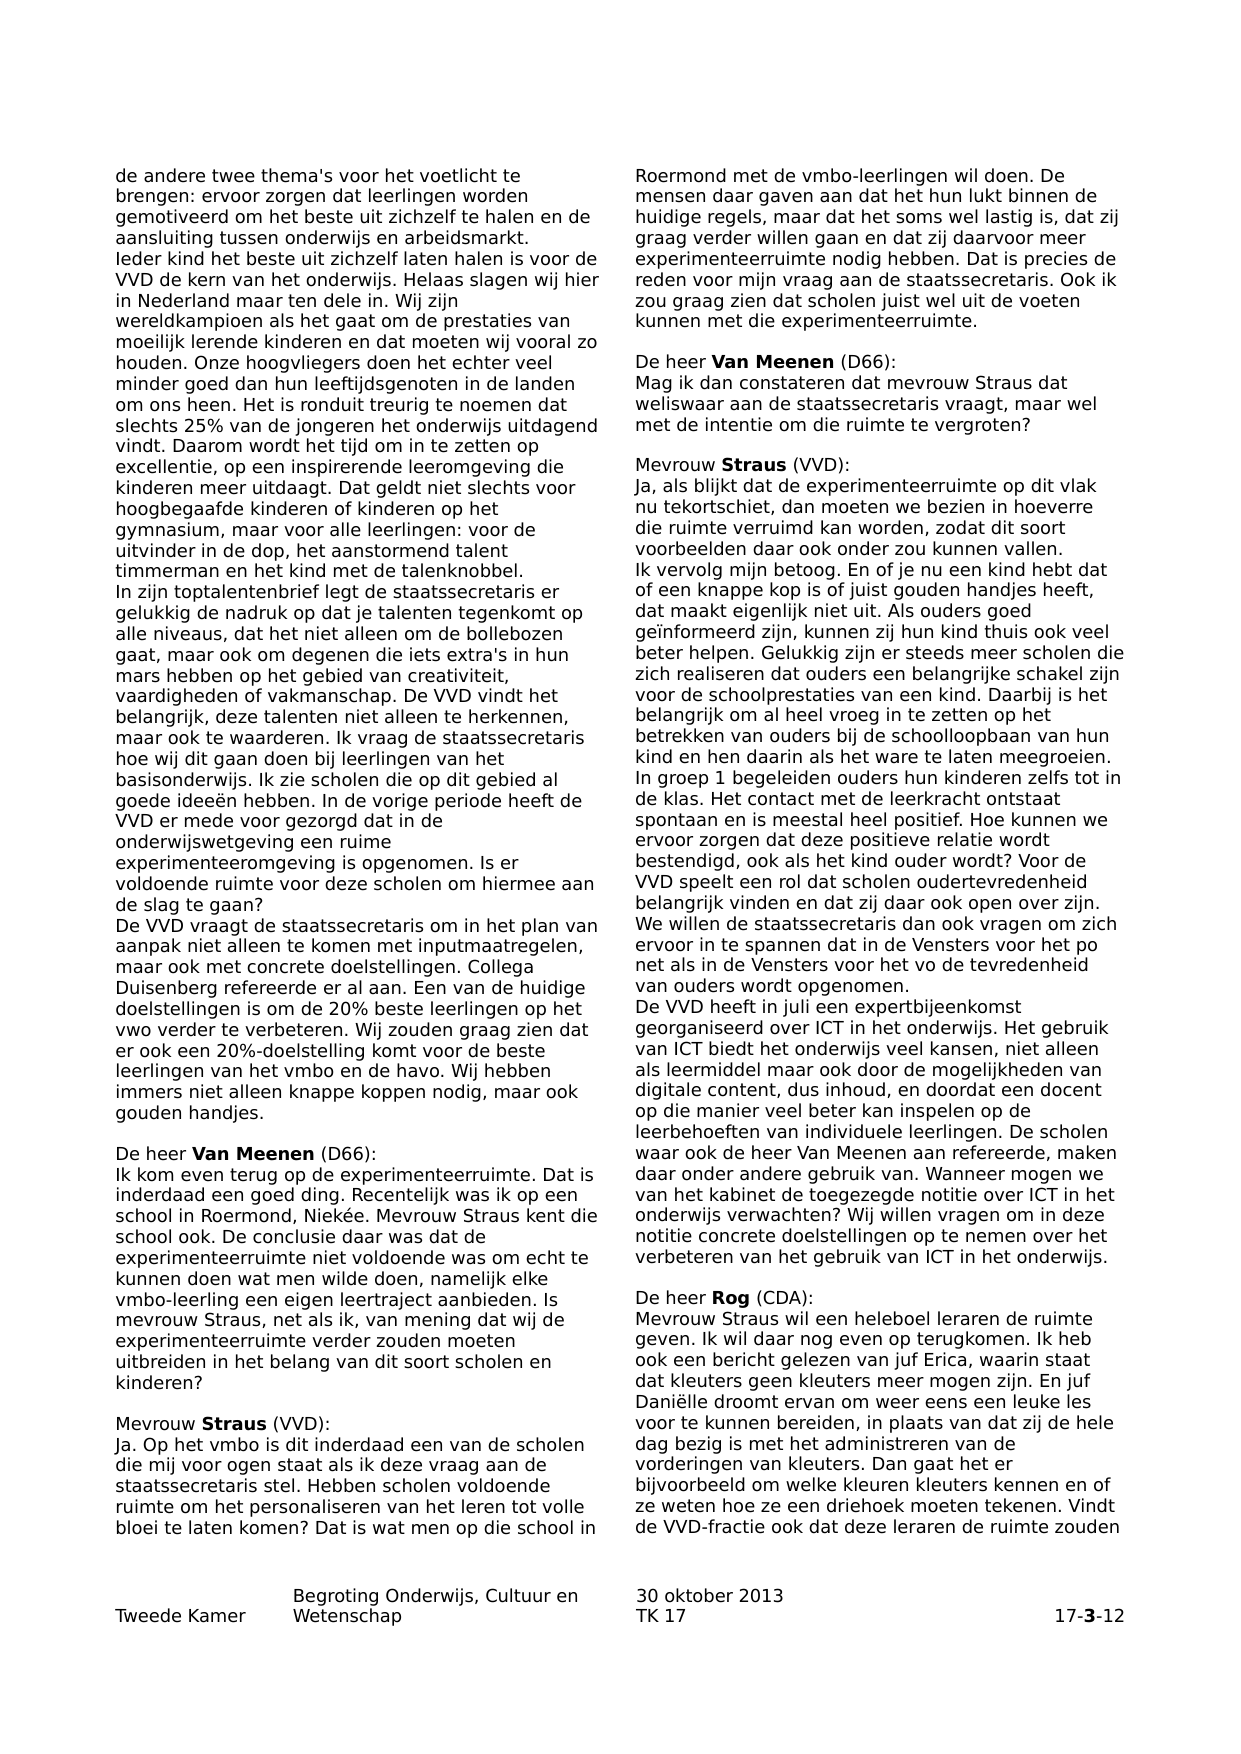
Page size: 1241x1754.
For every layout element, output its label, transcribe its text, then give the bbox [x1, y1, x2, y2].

text Ik vervolg mijn betoog. En of je nu een kind hebt dat of een knappe kop is of juist gouden handjes heeft, dat maakt eigenlijk niet uit. Als ouders goed geïnformeerd zijn, kunnen zij hun kind thuis ook veel beter helpen. Gelukkig zijn er steeds meer scholen die zich realiseren dat ouders een belangrijke schakel zijn voor de schoolprestaties van een kind. Daarbij is het belangrijk om al heel vroeg in te zetten op het betrekken van ouders bij de schoolloopbaan van hun kind en hen daarin als het ware te laten meegroeien. In groep 1 begeleiden ouders hun kinderen zelfs tot in de klas. Het contact met de leerkracht ontstaat spontaan en is meestal heel positief. Hoe kunnen we ervoor zorgen dat deze positieve relatie wordt bestendigd, ook als het kind ouder wordt? Voor de VVD speelt een rol dat scholen oudertevredenheid belangrijk vinden en dat zij daar ook open over zijn. We willen de staatssecretaris dan ook vragen om zich ervoor in te spannen dat in de Vensters voor het po net als in de Vensters voor het vo de tevredenheid van ouders wordt opgenomen. [635, 559, 1125, 997]
text Ik kom even terug op de experimenteerruimte. Dat is inderdaad een goed ding. Recentelijk was ik op een school in Roermond, Niekée. Mevrouw Straus kent die school ook. De conclusie daar was dat de experimenteerruimte niet voldoende was om echt te kunnen doen wat men wilde doen, namelijk elke vmbo-leerling een eigen leertraject aanbieden. Is mevrouw Straus, net als ik, van mening dat wij de experimenteerruimte verder zouden moeten uitbreiden in het belang van dit soort scholen en kinderen? [115, 1164, 605, 1393]
text De VVD heeft in juli een expertbijeenkomst georganiseerd over ICT in het onderwijs. Het gebruik van ICT biedt het onderwijs veel kansen, niet alleen als leermiddel maar ook door de mogelijkheden van digitale content, dus inhoud, en doordat een docent op die manier veel beter kan inspelen op de leerbehoeften van individuele leerlingen. De scholen waar ook de heer Van Meenen aan refereerde, maken daar onder andere gebruik van. Wanneer mogen we van het kabinet de toegezegde notitie over ICT in het onderwijs verwachten? Wij willen vragen om in deze notitie concrete doelstellingen op te nemen over het verbeteren van het gebruik van ICT in het onderwijs. [635, 997, 1125, 1268]
text Roermond met de vmbo-leerlingen wil doen. De mensen daar gaven aan dat het hun lukt binnen de huidige regels, maar dat het soms wel lastig is, dat zij graag verder willen gaan en dat zij daarvoor meer experimenteerruimte nodig hebben. Dat is precies de reden voor mijn vraag aan de staatssecretaris. Ook ik zou graag zien dat scholen juist wel uit de voeten kunnen met die experimenteerruimte. [635, 165, 1125, 332]
text Mevrouw Straus wil een heleboel leraren de ruimte geven. Ik wil daar nog even op terugkomen. Ik heb ook een bericht gelezen van juf Erica, waarin staat dat kleuters geen kleuters meer mogen zijn. En juf Daniëlle droomt ervan om weer eens een leuke les voor te kunnen bereiden, in plaats van dat zij de hele dag bezig is met het administreren van de vorderingen van kleuters. Dan gaat het er bijvoorbeeld om welke kleuren kleuters kennen en of ze weten hoe ze een driehoek moeten tekenen. Vindt de VVD-fractie ook dat deze leraren de ruimte zouden [635, 1308, 1125, 1537]
text Mevrouw Straus (VVD): [115, 1413, 605, 1434]
text Mevrouw Straus (VVD): [635, 455, 1125, 476]
text Mag ik dan constateren dat mevrouw Straus dat weliswaar aan de staatssecretaris vraagt, maar wel met de intentie om die ruimte te vergroten? [635, 373, 1125, 435]
text In zijn toptalentenbrief legt de staatssecretaris er gelukkig de nadruk op dat je talenten tegenkomt op alle niveaus, dat het niet alleen om de bollebozen gaat, maar ook om degenen die iets extra's in hun mars hebben op het gebied van creativiteit, vaardigheden of vakmanschap. De VVD vindt het belangrijk, deze talenten niet alleen te herkennen, maar ook te waarderen. Ik vraag de staatssecretaris hoe wij dit gaan doen bij leerlingen van het basisonderwijs. Ik zie scholen die op dit gebied al goede ideeën hebben. In de vorige periode heeft de VVD er mede voor gezorgd dat in de onderwijswetgeving een ruime experimenteeromgeving is opgenomen. Is er voldoende ruimte voor deze scholen om hiermee aan de slag te gaan? [115, 582, 605, 915]
text De heer Rog (CDA): [635, 1288, 1125, 1308]
text de andere twee thema's voor het voetlicht te brengen: ervoor zorgen dat leerlingen worden gemotiveerd om het beste uit zichzelf te halen en de aansluiting tussen onderwijs en arbeidsmarkt. [115, 165, 605, 249]
text De heer Van Meenen (D66): [635, 352, 1125, 373]
text Ieder kind het beste uit zichzelf laten halen is voor de VVD de kern van het onderwijs. Helaas slagen wij hier in Nederland maar ten dele in. Wij zijn wereldkampioen als het gaat om de prestaties van moeilijk lerende kinderen en dat moeten wij vooral zo houden. Onze hoogvliegers doen het echter veel minder goed dan hun leeftijdsgenoten in de landen om ons heen. Het is ronduit treurig te noemen dat slechts 25% van de jongeren het onderwijs uitdagend vindt. Daarom wordt het tijd om in te zetten op excellentie, op een inspirerende leeromgeving die kinderen meer uitdaagt. Dat geldt niet slechts voor hoogbegaafde kinderen of kinderen op het gymnasium, maar voor alle leerlingen: voor de uitvinder in de dop, het aanstormend talent timmerman en het kind met de talenknobbel. [115, 249, 605, 582]
text Ja, als blijkt dat de experimenteerruimte op dit vlak nu tekortschiet, dan moeten we bezien in hoeverre die ruimte verruimd kan worden, zodat dit soort voorbeelden daar ook onder zou kunnen vallen. [635, 476, 1125, 559]
text Ja. Op het vmbo is dit inderdaad een van de scholen die mij voor ogen staat als ik deze vraag aan de staatssecretaris stel. Hebben scholen voldoende ruimte om het personaliseren van het leren tot volle bloei te laten komen? Dat is wat men op die school in [115, 1434, 605, 1538]
text De heer Van Meenen (D66): [115, 1144, 605, 1164]
text De VVD vraagt de staatssecretaris om in het plan van aanpak niet alleen te komen met inputmaatregelen, maar ook met concrete doelstellingen. Collega Duisenberg refereerde er al aan. Een van de huidige doelstellingen is om de 20% beste leerlingen op het vwo verder te verbeteren. Wij zouden graag zien dat er ook een 20%-doelstelling komt voor de beste leerlingen van het vmbo en de havo. Wij hebben immers niet alleen knappe koppen nodig, maar ook gouden handjes. [115, 915, 605, 1124]
